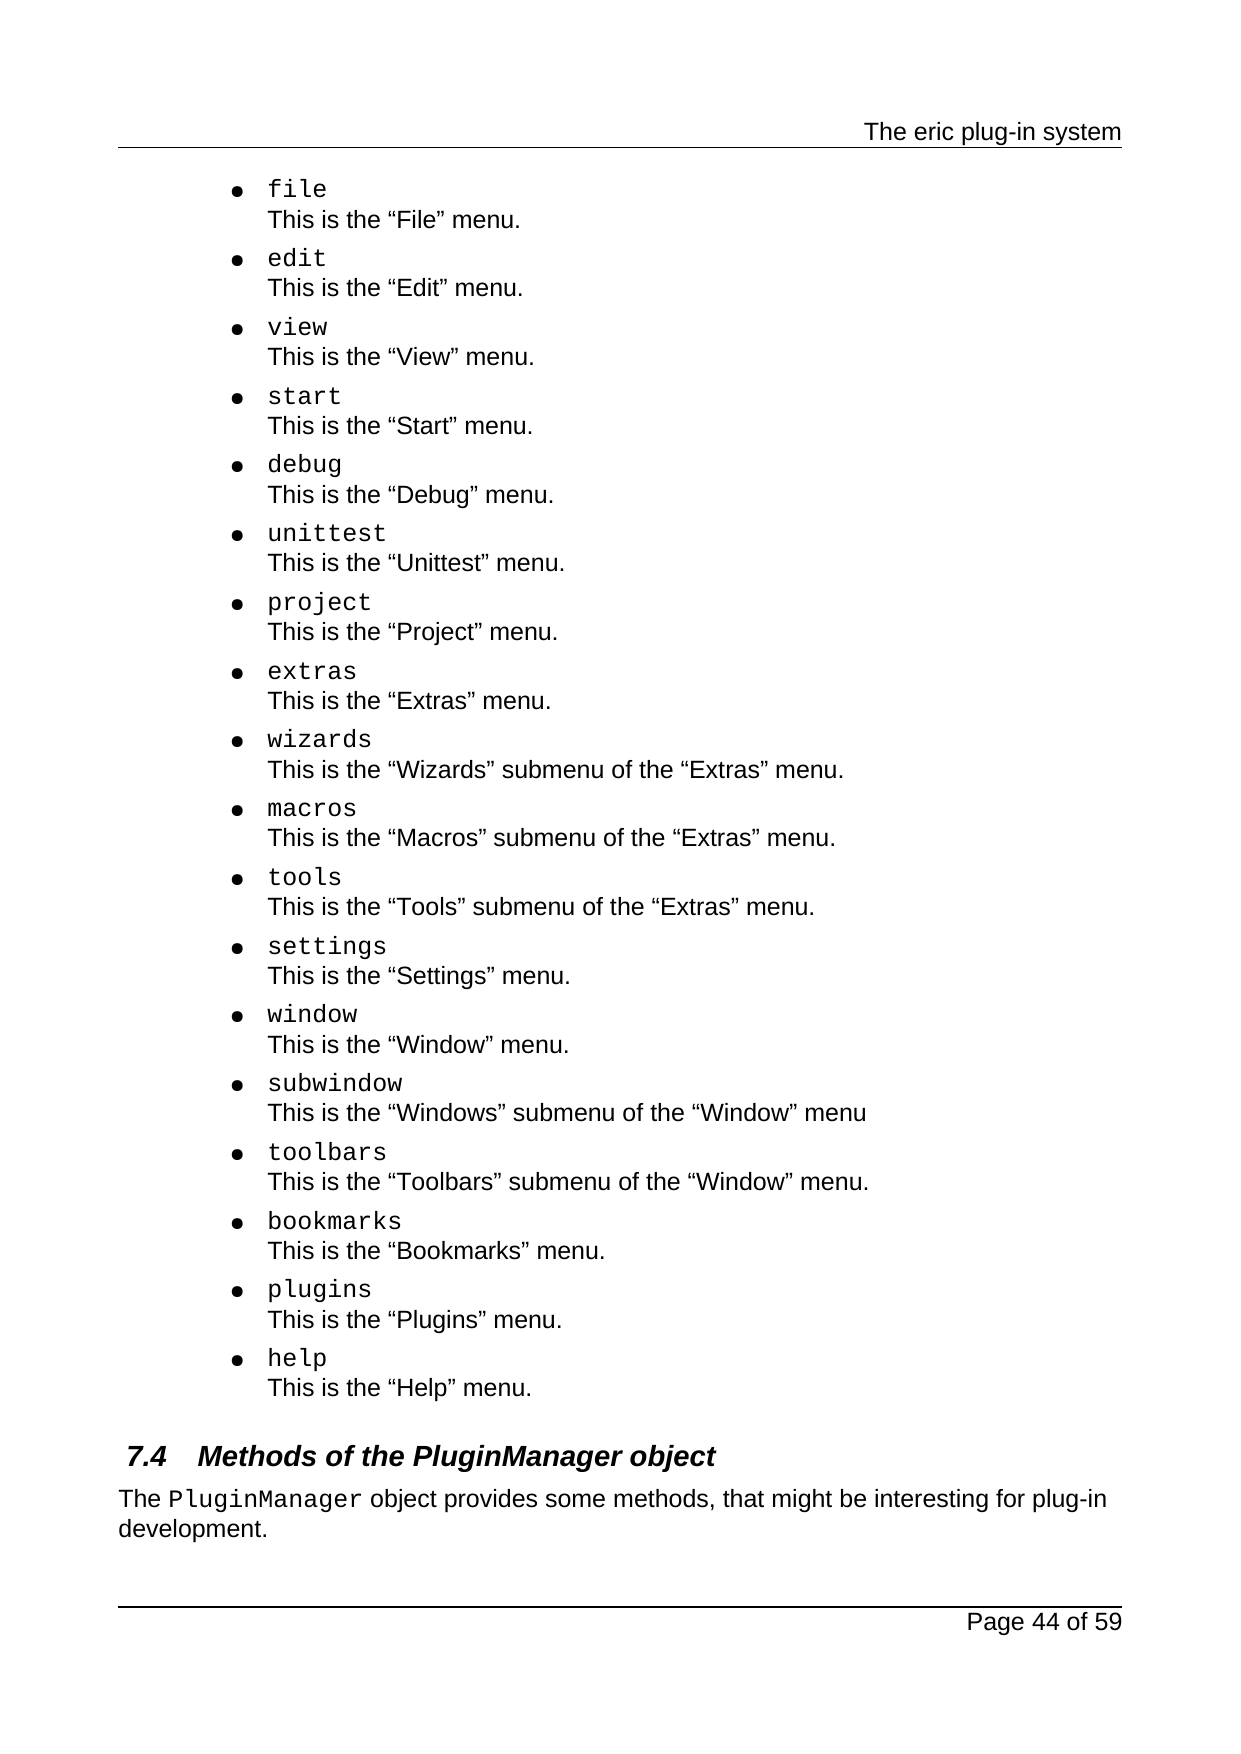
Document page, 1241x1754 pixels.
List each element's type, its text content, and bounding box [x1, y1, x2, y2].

list unittest This is the “Unittest” menu. [229, 521, 1122, 577]
subtitle Methods of the PluginManager object [118, 1439, 1122, 1472]
list plugins This is the “Plugins” menu. [229, 1277, 1122, 1333]
list macros This is the “Macros” submenu of the “Extras” menu. [229, 796, 1122, 852]
list subwindow This is the “Windows” submenu of the “Window” menu [229, 1071, 1122, 1127]
list help This is the “Help” menu. [229, 1346, 1122, 1402]
list edit This is the “Edit” menu. [229, 246, 1122, 302]
list extras This is the “Extras” menu. [229, 658, 1122, 714]
list window This is the “Window” menu. [229, 1002, 1122, 1058]
list toolbars This is the “Toolbars” submenu of the “Window” menu. [229, 1139, 1122, 1196]
list bookmarks This is the “Bookmarks” menu. [229, 1208, 1122, 1264]
list wizards This is the “Wizards” submenu of the “Extras” menu. [229, 727, 1122, 783]
list tools This is the “Tools” submenu of the “Extras” menu. [229, 864, 1122, 921]
list file This is the “File” menu. [229, 177, 1122, 233]
text The PluginManager object provides some methods, that might be interesting for plug-in development. [118, 1485, 1122, 1543]
list settings This is the “Settings” menu. [229, 933, 1122, 989]
list debug This is the “Debug” menu. [229, 452, 1122, 508]
list view This is the “View” menu. [229, 314, 1122, 371]
list project This is the “Project” menu. [229, 589, 1122, 646]
list start This is the “Start” menu. [229, 383, 1122, 439]
